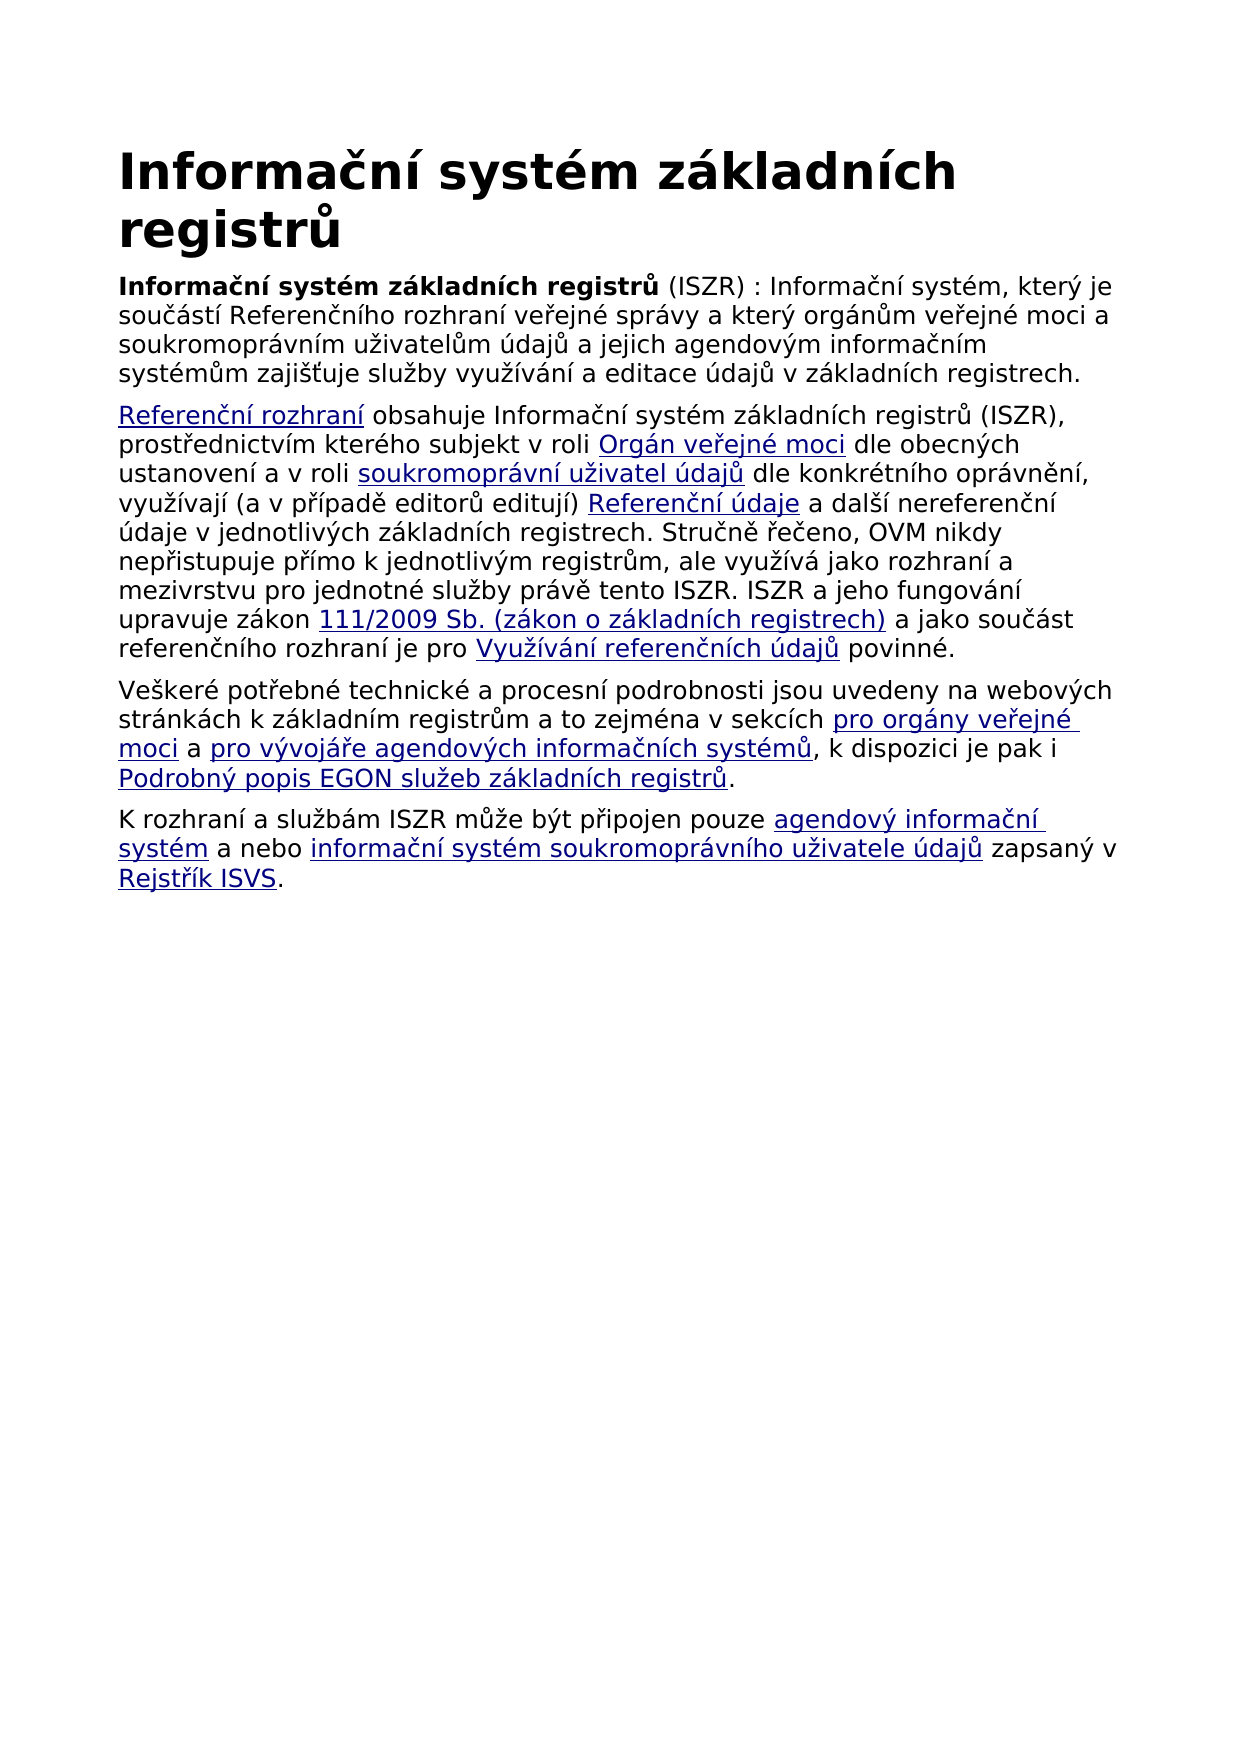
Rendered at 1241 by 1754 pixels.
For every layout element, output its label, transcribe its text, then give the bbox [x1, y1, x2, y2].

subtitle Informační systém základních registrů [118, 143, 1122, 259]
text Veškeré potřebné technické a procesní podrobnosti jsou uvedeny na webových stránkách k základním registrům a to zejména v sekcích pro orgány veřejné moci a pro vývojáře agendových informačních systémů, k dispozici je pak i Podrobný popis EGON služeb základních registrů. [118, 676, 1122, 793]
text K rozhraní a službám ISZR může být připojen pouze agendový informační systém a nebo informační systém soukromoprávního uživatele údajů zapsaný v Rejstřík ISVS. [118, 805, 1122, 893]
text Informační systém základních registrů (ISZR) : Informační systém, který je součástí Referenčního rozhraní veřejné správy a který orgánům veřejné moci a soukromoprávním uživatelům údajů a jejich agendovým informačním systémům zajišťuje služby využívání a editace údajů v základních registrech. [118, 272, 1122, 389]
text Referenční rozhraní obsahuje Informační systém základních registrů (ISZR), prostřednictvím kterého subjekt v roli Orgán veřejné moci dle obecných ustanovení a v roli soukromoprávní uživatel údajů dle konkrétního oprávnění, využívají (a v případě editorů editují) Referenční údaje a další nereferenční údaje v jednotlivých základních registrech. Stručně řečeno, OVM nikdy nepřistupuje přímo k jednotlivým registrům, ale využívá jako rozhraní a mezivrstvu pro jednotné služby právě tento ISZR. ISZR a jeho fungování upravuje zákon 111/2009 Sb. (zákon o základních registrech) a jako součást referenčního rozhraní je pro Využívání referenčních údajů povinné. [118, 401, 1122, 664]
